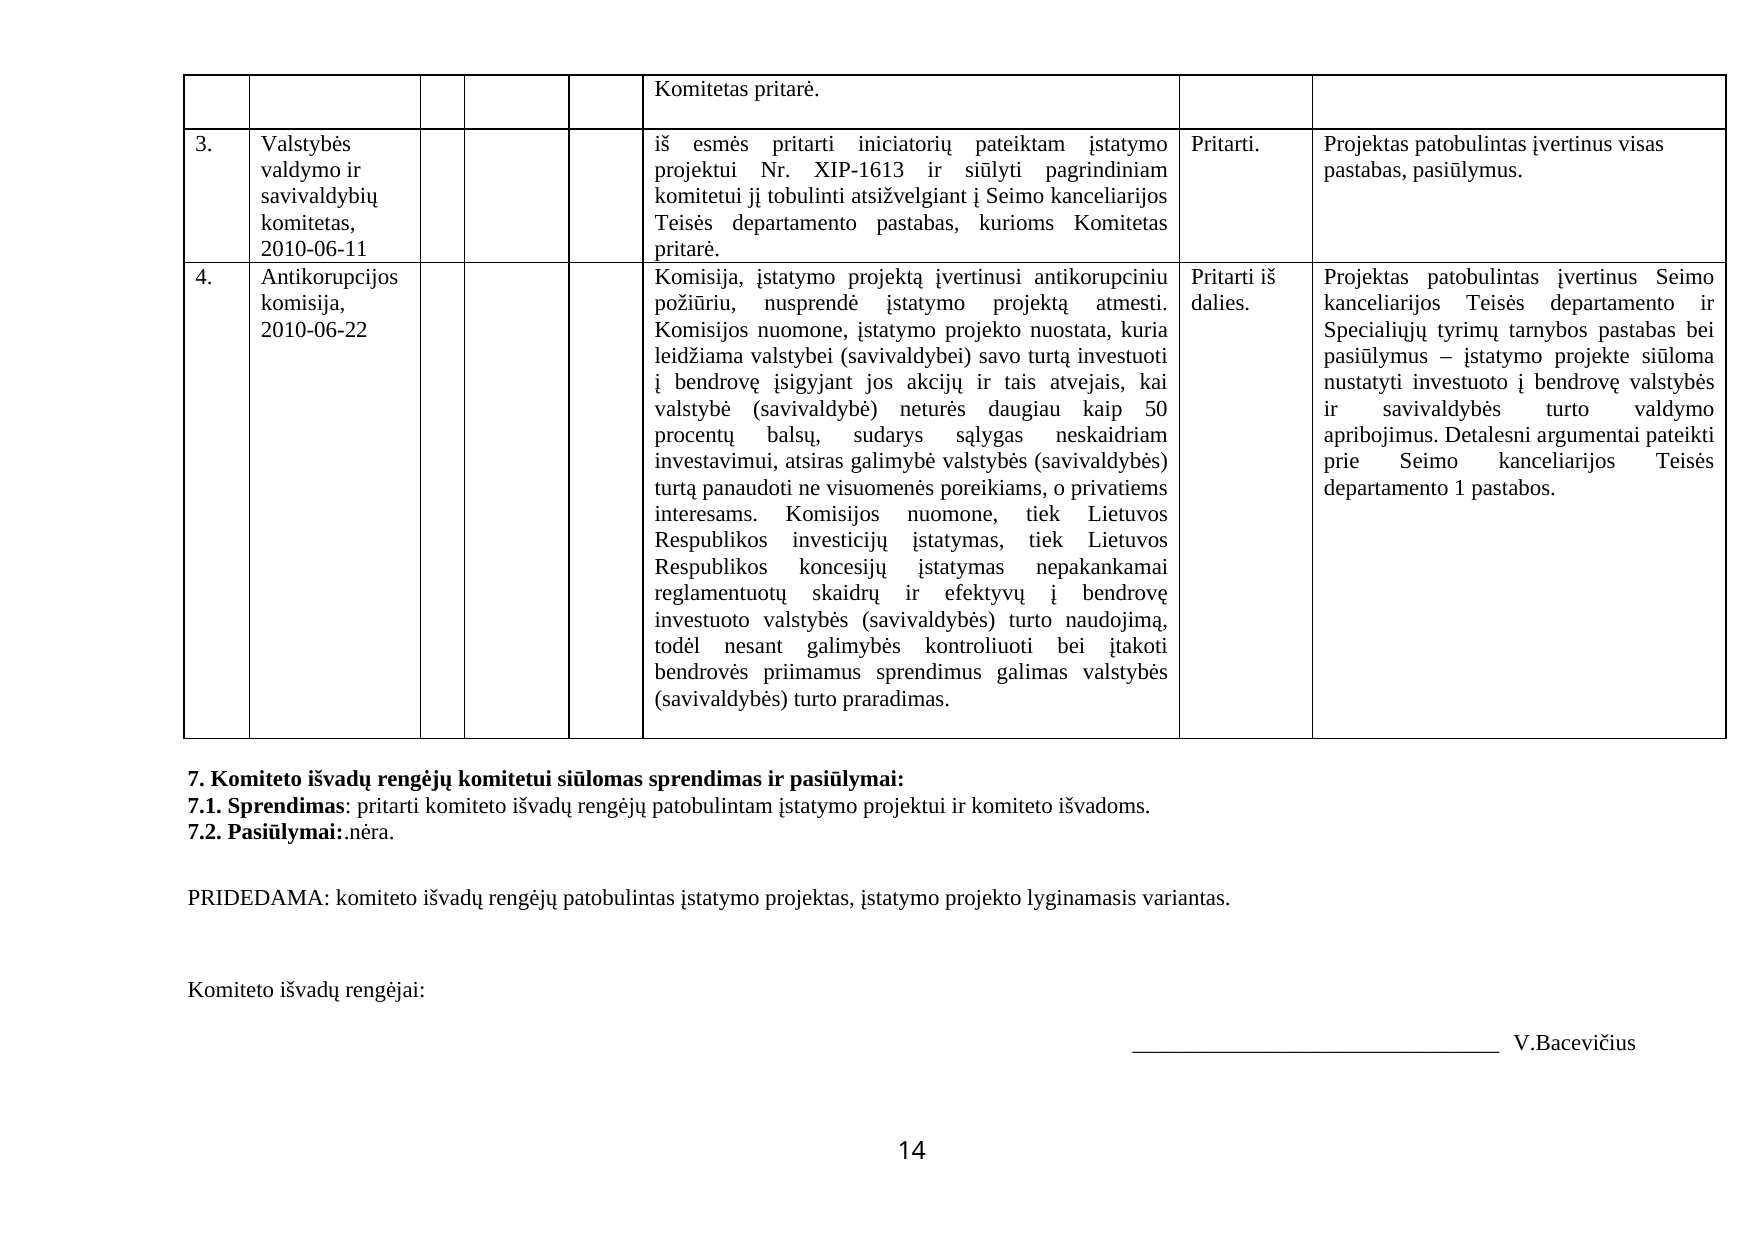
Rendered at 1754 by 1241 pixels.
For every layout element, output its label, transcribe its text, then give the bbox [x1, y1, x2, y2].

table_cell [1313, 76, 1725, 128]
text Komiteto išvadų rengėjai: [187, 976, 1636, 1002]
table_cell 3. [185, 130, 249, 261]
text ________________________________ V.Bacevičius [187, 1029, 1636, 1055]
table_cell [570, 76, 642, 128]
text 7.1. Sprendimas: pritarti komiteto išvadų rengėjų patobulintam įstatymo projektui ir komiteto išvadoms. [187, 792, 1636, 818]
table_cell 4. [185, 263, 249, 737]
table_cell [185, 76, 249, 128]
table_cell [465, 263, 568, 737]
text PRIDEDAMA: komiteto išvadų rengėjų patobulintas įstatymo projektas, įstatymo projekto lyginamasis variantas. [187, 884, 1636, 910]
text 7.2. Pasiūlymai:.nėra. [187, 818, 1636, 844]
table_cell [250, 76, 420, 128]
table_cell [570, 130, 642, 261]
table_cell Valstybės valdymo ir savivaldybių komitetas, 2010-06-11 [250, 130, 420, 261]
table_cell [465, 76, 568, 128]
table_cell Projektas patobulintas įvertinus Seimo kanceliarijos Teisės departamento ir Specialiųjų tyrimų tarnybos pastabas bei pasiūlymus – įstatymo projekte siūloma nustatyti investuoto į bendrovę valstybės ir savivaldybės turto valdymo apribojimus. Detalesni argumentai pateikti prie Seimo kanceliarijos Teisės departamento 1 pastabos. [1313, 263, 1725, 737]
table_cell iš esmės pritarti iniciatorių pateiktam įstatymo projektui Nr. XIP-1613 ir siūlyti pagrindiniam komitetui jį tobulinti atsižvelgiant į Seimo kanceliarijos Teisės departamento pastabas, kurioms Komitetas pritarė. [644, 130, 1179, 261]
table_cell [421, 130, 464, 261]
table_cell Komitetas pritarė. [644, 76, 1179, 128]
table_cell Komisija, įstatymo projektą įvertinusi antikorupciniu požiūriu, nusprendė įstatymo projektą atmesti. Komisijos nuomone, įstatymo projekto nuostata, kuria leidžiama valstybei (savivaldybei) savo turtą investuoti į bendrovę įsigyjant jos akcijų ir tais atvejais, kai valstybė (savivaldybė) neturės daugiau kaip 50 procentų balsų, sudarys sąlygas neskaidriam investavimui, atsiras galimybė valstybės (savivaldybės) turtą panaudoti ne visuomenės poreikiams, o privatiems interesams. Komisijos nuomone, tiek Lietuvos Respublikos investicijų įstatymas, tiek Lietuvos Respublikos koncesijų įstatymas nepakankamai reglamentuotų skaidrų ir efektyvų į bendrovę investuoto valstybės (savivaldybės) turto naudojimą, todėl nesant galimybės kontroliuoti bei įtakoti bendrovės priimamus sprendimus galimas valstybės (savivaldybės) turto praradimas. [644, 263, 1179, 737]
table_cell [465, 130, 568, 261]
table_cell Antikorupcijos komisija, 2010-06-22 [250, 263, 420, 737]
table_cell [1180, 76, 1312, 128]
table_cell Pritarti. [1180, 130, 1312, 261]
table_cell Pritarti iš dalies. [1180, 263, 1312, 737]
table_cell [421, 76, 464, 128]
table_cell [570, 263, 642, 737]
table_cell [421, 263, 464, 737]
text 7. Komiteto išvadų rengėjų komitetui siūlomas sprendimas ir pasiūlymai: [187, 765, 1636, 792]
table_cell Projektas patobulintas įvertinus visas pastabas, pasiūlymus. [1313, 130, 1725, 261]
